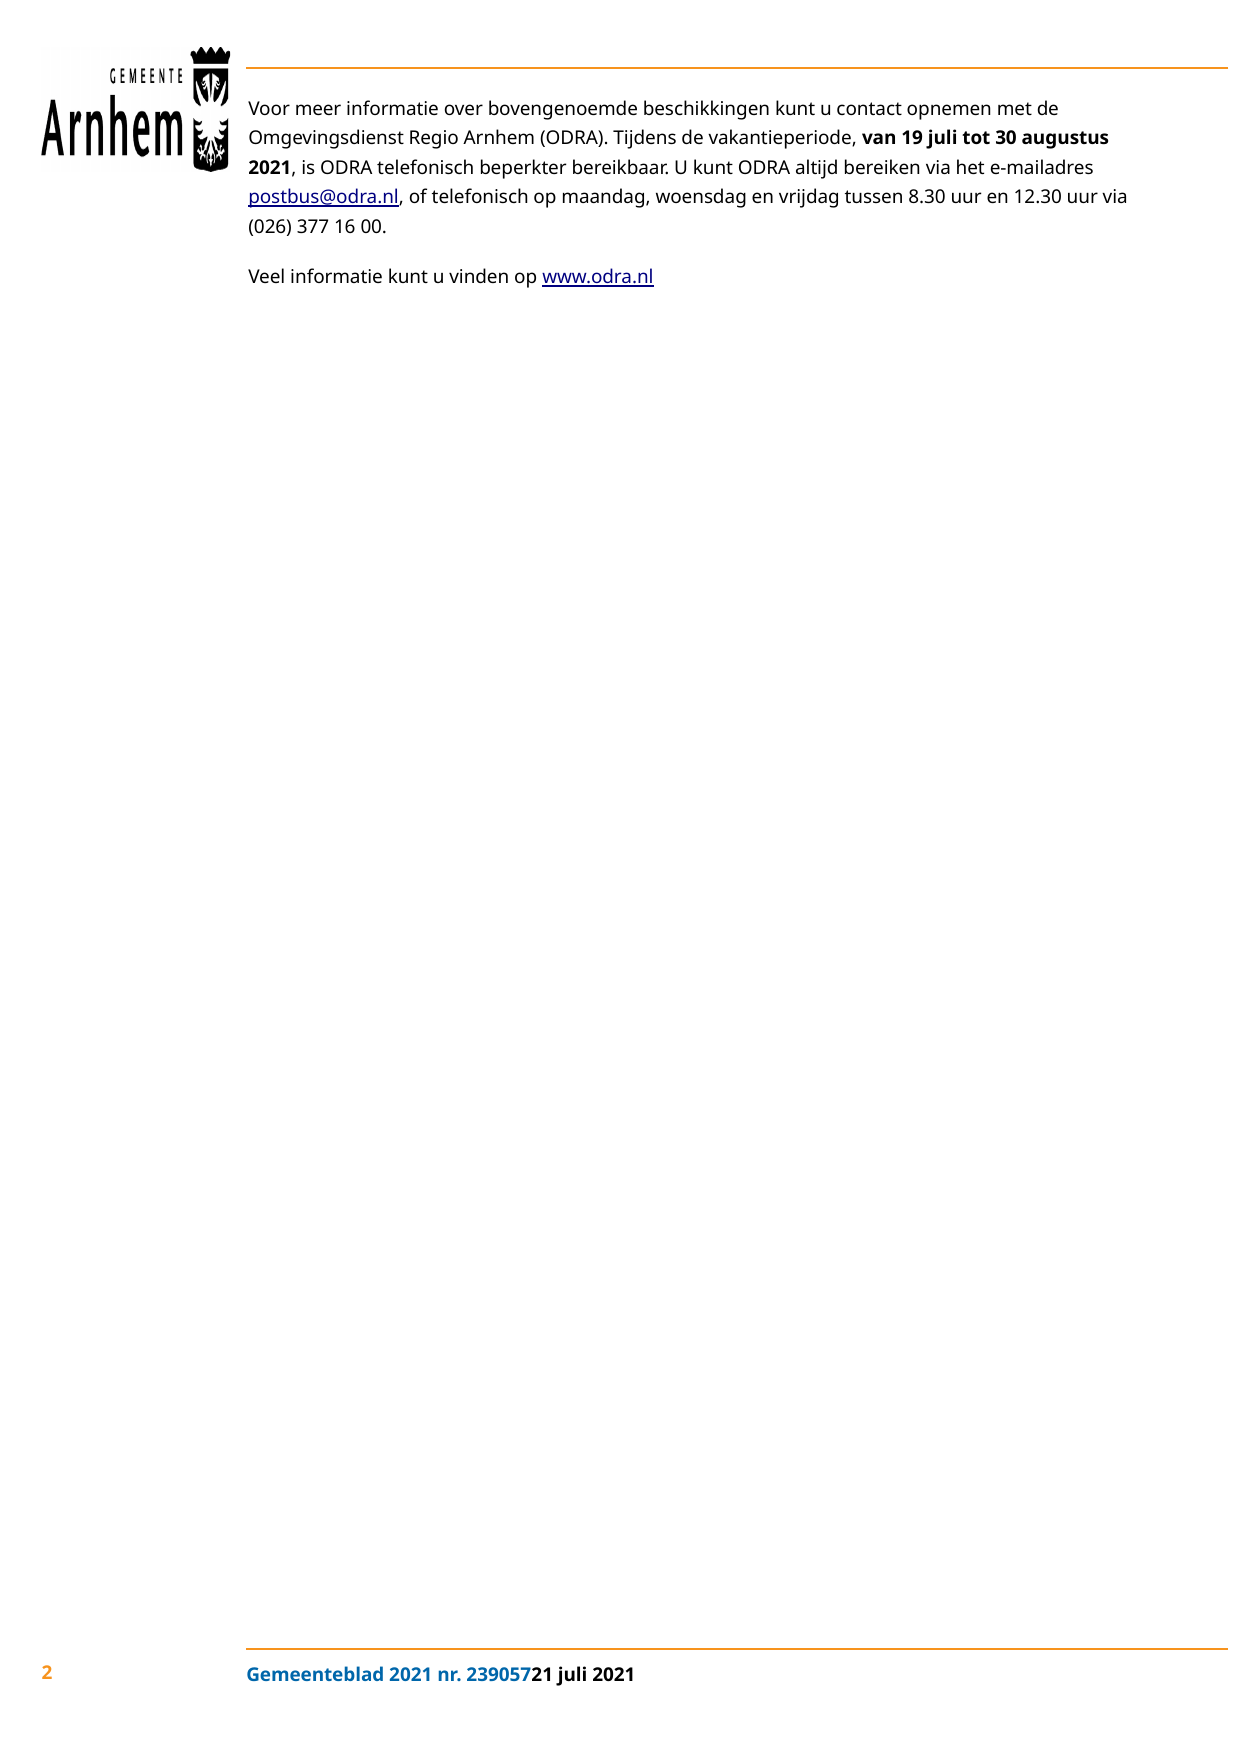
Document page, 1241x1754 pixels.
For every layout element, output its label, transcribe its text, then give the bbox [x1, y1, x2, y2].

text Voor meer informatie over bovengenoemde beschikkingen kunt u contact opnemen met de Omgevingsdienst Regio Arnhem (ODRA). Tijdens de vakantieperiode, van 19 juli tot 30 augustus 2021, is ODRA telefonisch beperkter bereikbaar. U kunt ODRA altijd bereiken via het e-mailadres postbus@odra.nl, of telefonisch op maandag, woensdag en vrijdag tussen 8.30 uur en 12.30 uur via (026) 377 16 00. [248, 95, 1152, 239]
text Veel informatie kunt u vinden op www.odra.nl [248, 263, 1152, 289]
picture [41, 47, 231, 172]
